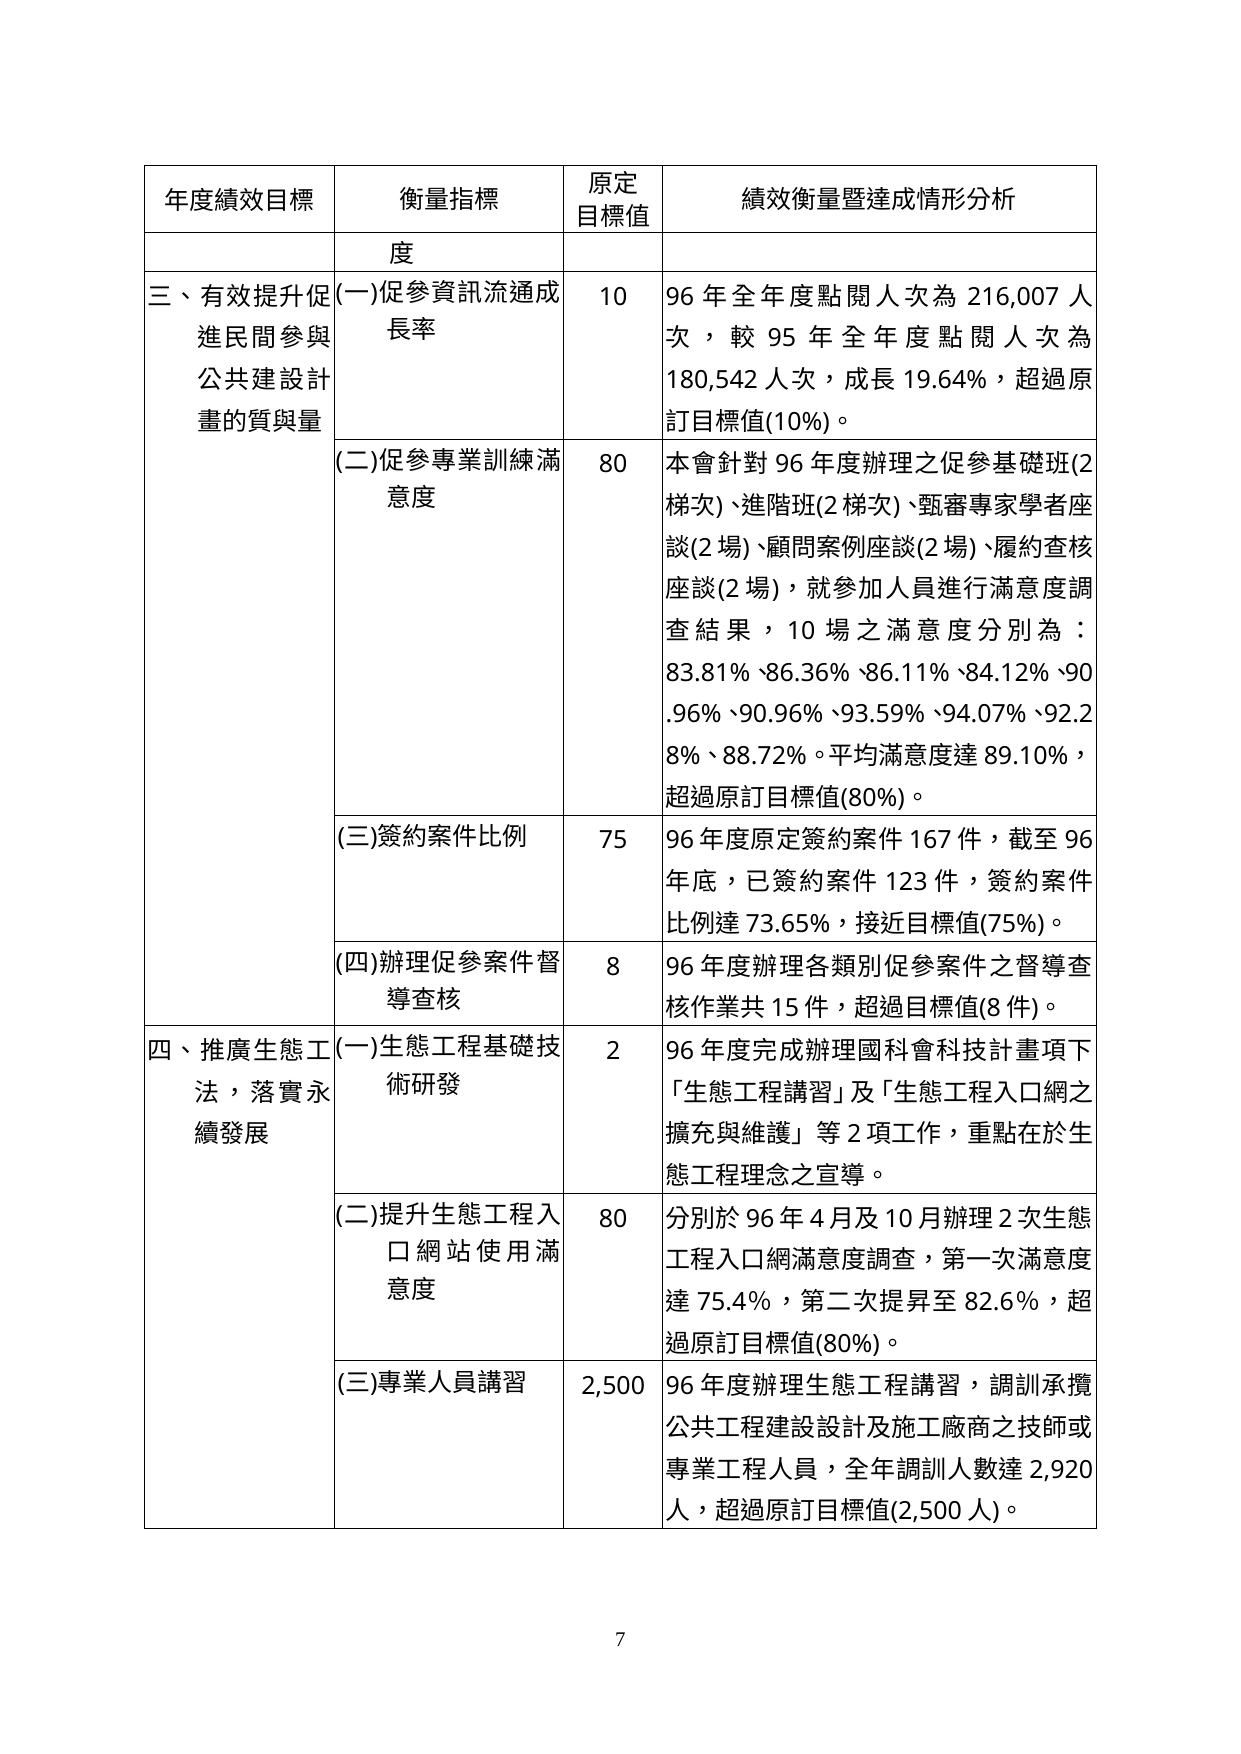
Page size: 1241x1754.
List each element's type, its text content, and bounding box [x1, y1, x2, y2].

table_cell [663, 233, 1096, 271]
table_cell (一)生態工程基礎技術研發 [335, 1026, 563, 1193]
table_cell (四)辦理促參案件督導查核 [335, 942, 563, 1025]
table_cell 96年度辦理生態工程講習，調訓承攬公共工程建設設計及施工廠商之技師或專業工程人員，全年調訓人數達2,920人，超過原訂目標值(2,500人)。 [663, 1361, 1096, 1528]
table_header 年度績效目標 [145, 166, 334, 232]
table_cell 2,500 [564, 1361, 662, 1528]
table_cell 2 [564, 1026, 662, 1193]
table_cell 75 [564, 816, 662, 941]
table_cell 本會針對96年度辦理之促參基礎班(2梯次)、進階班(2梯次)、甄審專家學者座談(2場)、顧問案例座談(2場)、履約查核座談(2場)，就參加人員進行滿意度調查結果，10場之滿意度分別為：83.81%、86.36%、86.11%、84.12%、90.96%、90.96%、93.59%、94.07%、92.28%、88.72%。平均滿意度達89.10%，超過原訂目標值(80%)。 [663, 440, 1096, 814]
table_cell [145, 815, 334, 941]
table_header 衡量指標 [335, 166, 563, 232]
table_cell [145, 1193, 334, 1360]
table_cell [564, 233, 662, 271]
table_cell 四、推廣生態工法，落實永續發展 [145, 1026, 334, 1193]
table_cell [145, 233, 334, 271]
table_header 原定 目標值 [564, 166, 662, 232]
table_cell 分別於96年4月及10月辦理2次生態工程入口網滿意度調查，第一次滿意度達75.4％，第二次提昇至82.6％，超過原訂目標值(80%)。 [663, 1194, 1096, 1360]
table_cell 三、有效提升促進民間參與公共建設計畫的質與量 [145, 272, 334, 438]
table_cell (三)專業人員講習 [335, 1361, 563, 1528]
table_cell [145, 1360, 334, 1528]
table_header 績效衡量暨達成情形分析 [663, 166, 1096, 232]
table_cell 96年全年度點閱人次為216,007人次，較95年全年度點閱人次為180,542人次，成長19.64%，超過原訂目標值(10%)。 [663, 272, 1096, 438]
table_cell [145, 941, 334, 1025]
table_cell 10 [564, 272, 662, 438]
table_cell 8 [564, 942, 662, 1025]
table_cell 度 [335, 233, 563, 271]
table_cell (二)促參專業訓練滿意度 [335, 440, 563, 814]
table_cell 96年度完成辦理國科會科技計畫項下「生態工程講習」及「生態工程入口網之擴充與維護」等2項工作，重點在於生態工程理念之宣導。 [663, 1026, 1096, 1193]
table_cell 96年度辦理各類別促參案件之督導查核作業共15件，超過目標值(8件)。 [663, 942, 1096, 1025]
table_cell (三)簽約案件比例 [335, 816, 563, 941]
table_cell 80 [564, 1194, 662, 1360]
table_cell 96年度原定簽約案件167件，截至96年底，已簽約案件123件，簽約案件比例達73.65%，接近目標值(75%)。 [663, 816, 1096, 941]
table_cell (二)提升生態工程入口網站使用滿意度 [335, 1194, 563, 1360]
table_cell [145, 439, 334, 814]
table_cell 80 [564, 440, 662, 814]
table_cell (一)促參資訊流通成長率 [335, 272, 563, 438]
